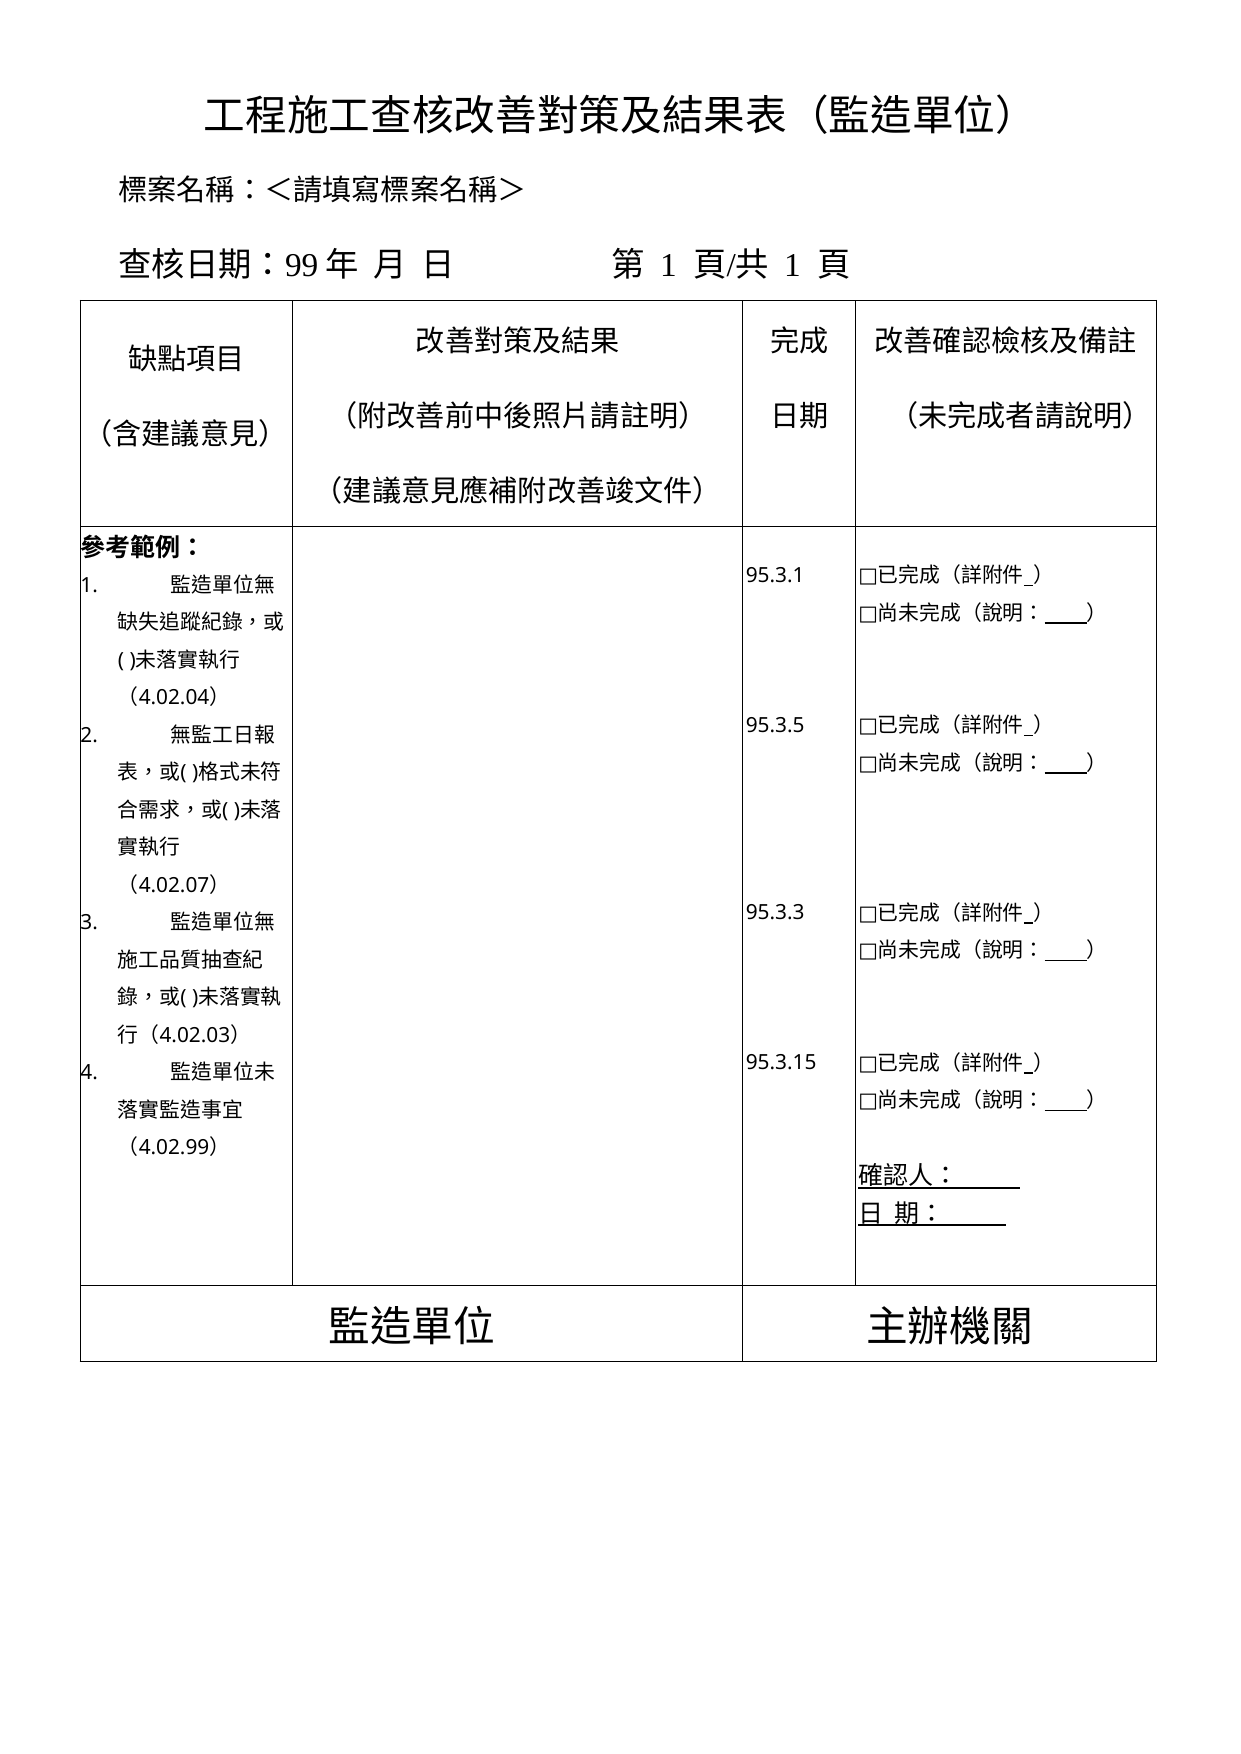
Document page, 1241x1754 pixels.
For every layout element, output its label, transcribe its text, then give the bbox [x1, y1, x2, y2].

table_cell 95.3.1 95.3.5 95.3.3 95.3.15 [743, 527, 855, 1285]
table_header 改善確認檢核及備註 （未完成者請說明） 全 [856, 301, 1156, 526]
table_header 缺點項目 （含建議意見） [81, 301, 292, 526]
table_cell [293, 527, 742, 1285]
table_header 完成 日期 [743, 301, 855, 526]
text 工程施工查核改善對策及結果表（監造單位） [118, 75, 1122, 150]
text 查核日期：99年 月 日 第 1 頁/共 1 頁 [118, 225, 1122, 300]
table_cell 主辦機關 [743, 1286, 1156, 1361]
table_cell □已完成（詳附件 ） □尚未完成（說明： ） □已完成（詳附件 ） □尚未完成（說明： ） □已完成（詳附件 ） □尚未完成（說明： ） □已完成（詳附件 ） □尚未完成（說明： ） 確認人： 日 期： [856, 527, 1156, 1285]
table_cell 參考範例： 監造單位無缺失追蹤紀錄，或( )未落實執行（4.02.04） 無監工日報表，或( )格式未符合需求，或( )未落實執行（4.02.07） 監造單位無施工品質抽查紀錄，或( )未落實執行（4.02.03） 監造單位未落實監造事宜（4.02.99） [81, 527, 292, 1285]
table_cell 監造單位 [81, 1286, 742, 1361]
table_header 改善對策及結果 （附改善前中後照片請註明） （建議意見應補附改善竣文件） [293, 301, 742, 526]
text 標案名稱：＜請填寫標案名稱＞ [118, 150, 1122, 225]
